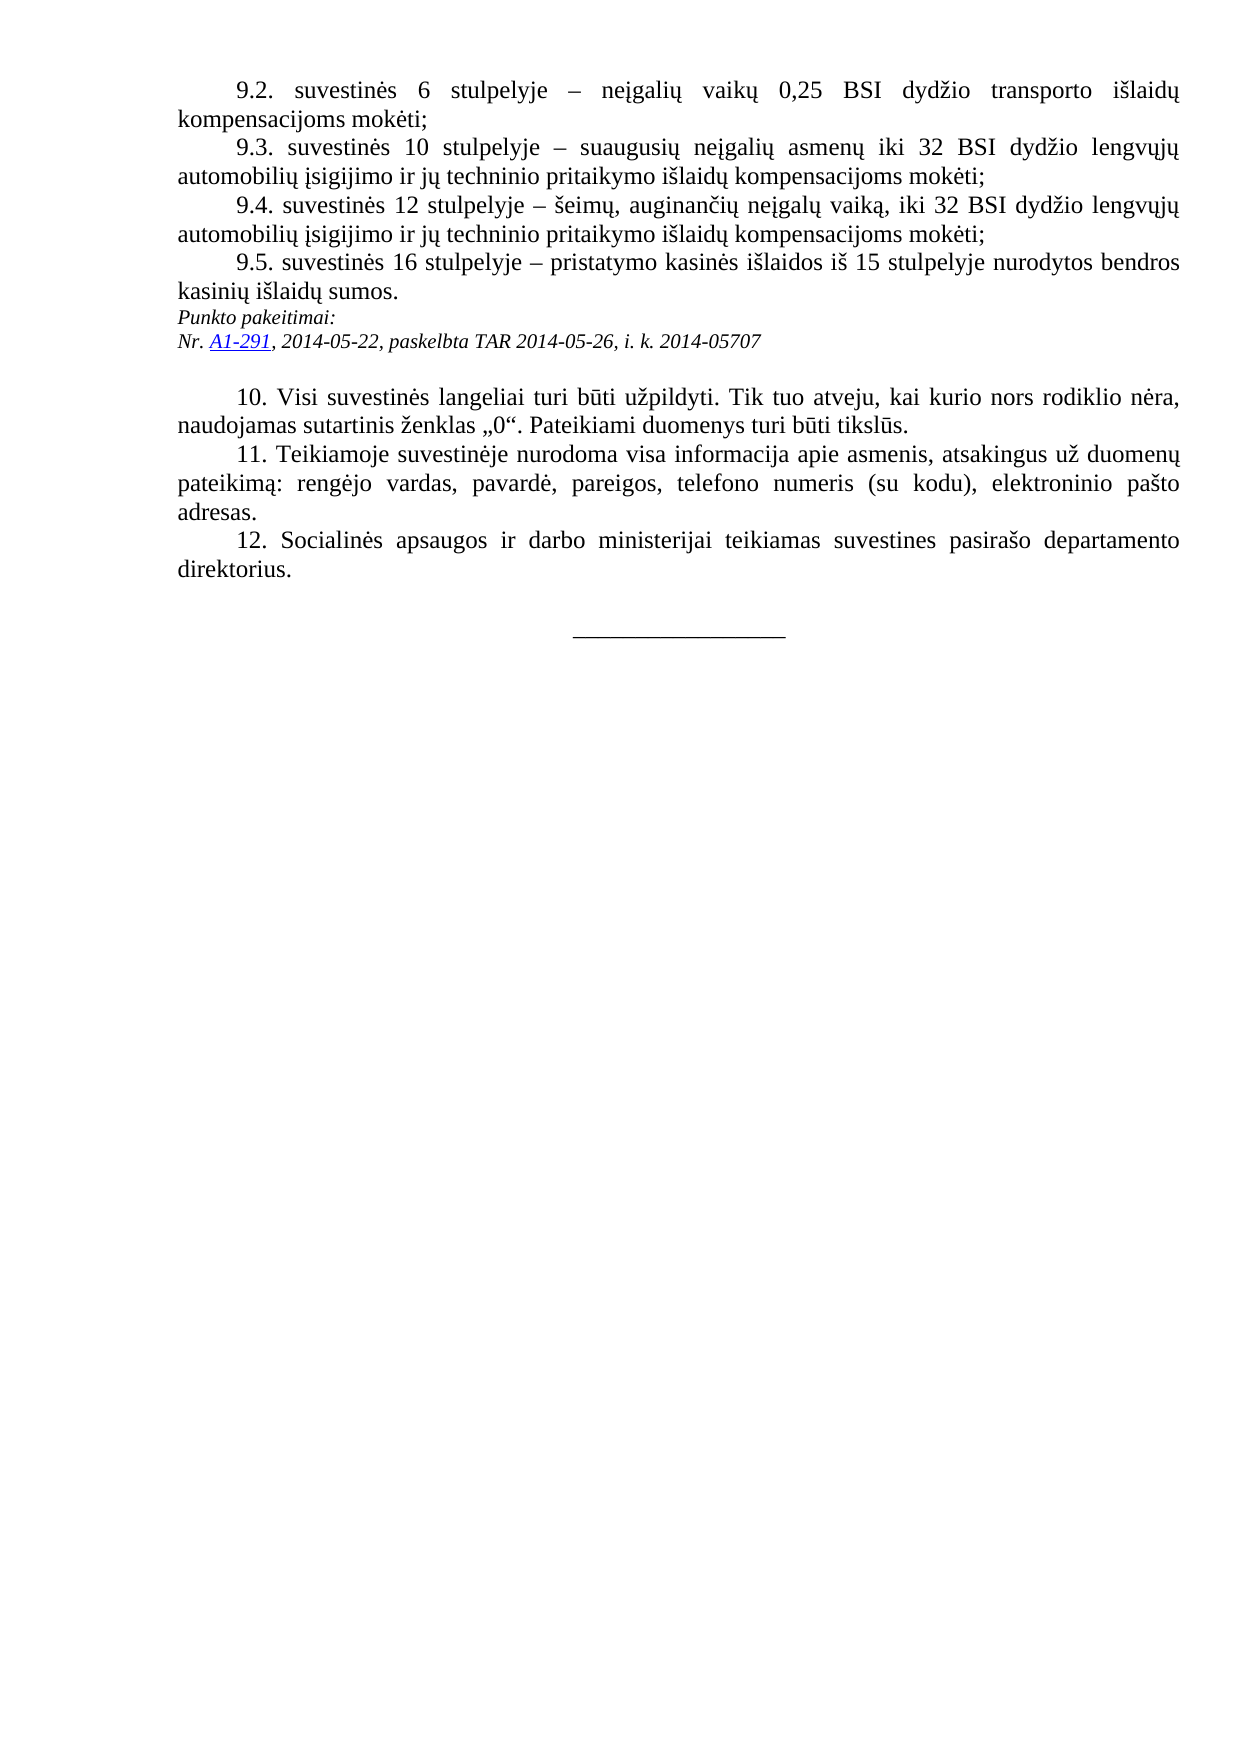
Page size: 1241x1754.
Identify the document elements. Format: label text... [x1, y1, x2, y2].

text _________________ [177, 612, 1181, 641]
text Nr. A1-291, 2014-05-22, paskelbta TAR 2014-05-26, i. k. 2014-05707 [177, 329, 1181, 353]
text 9.3. suvestinės 10 stulpelyje – suaugusių neįgalių asmenų iki 32 BSI dydžio lengvųjų automobilių įsigijimo ir jų techninio pritaikymo išlaidų kompensacijoms mokėti; [177, 132, 1181, 190]
text 11. Teikiamoje suvestinėje nurodoma visa informacija apie asmenis, atsakingus už duomenų pateikimą: rengėjo vardas, pavardė, pareigos, telefono numeris (su kodu), elektroninio pašto adresas. [177, 439, 1181, 526]
text 10. Visi suvestinės langeliai turi būti užpildyti. Tik tuo atveju, kai kurio nors rodiklio nėra, naudojamas sutartinis ženklas „0“. Pateikiami duomenys turi būti tikslūs. [177, 382, 1181, 439]
text 9.2. suvestinės 6 stulpelyje – neįgalių vaikų 0,25 BSI dydžio transporto išlaidų kompensacijoms mokėti; [177, 75, 1181, 132]
text Punkto pakeitimai: [177, 305, 1181, 329]
text 9.5. suvestinės 16 stulpelyje – pristatymo kasinės išlaidos iš 15 stulpelyje nurodytos bendros kasinių išlaidų sumos. [177, 247, 1181, 305]
text 12. Socialinės apsaugos ir darbo ministerijai teikiamas suvestines pasirašo departamento direktorius. [177, 526, 1181, 583]
text 9.4. suvestinės 12 stulpelyje – šeimų, auginančių neįgalų vaiką, iki 32 BSI dydžio lengvųjų automobilių įsigijimo ir jų techninio pritaikymo išlaidų kompensacijoms mokėti; [177, 190, 1181, 247]
